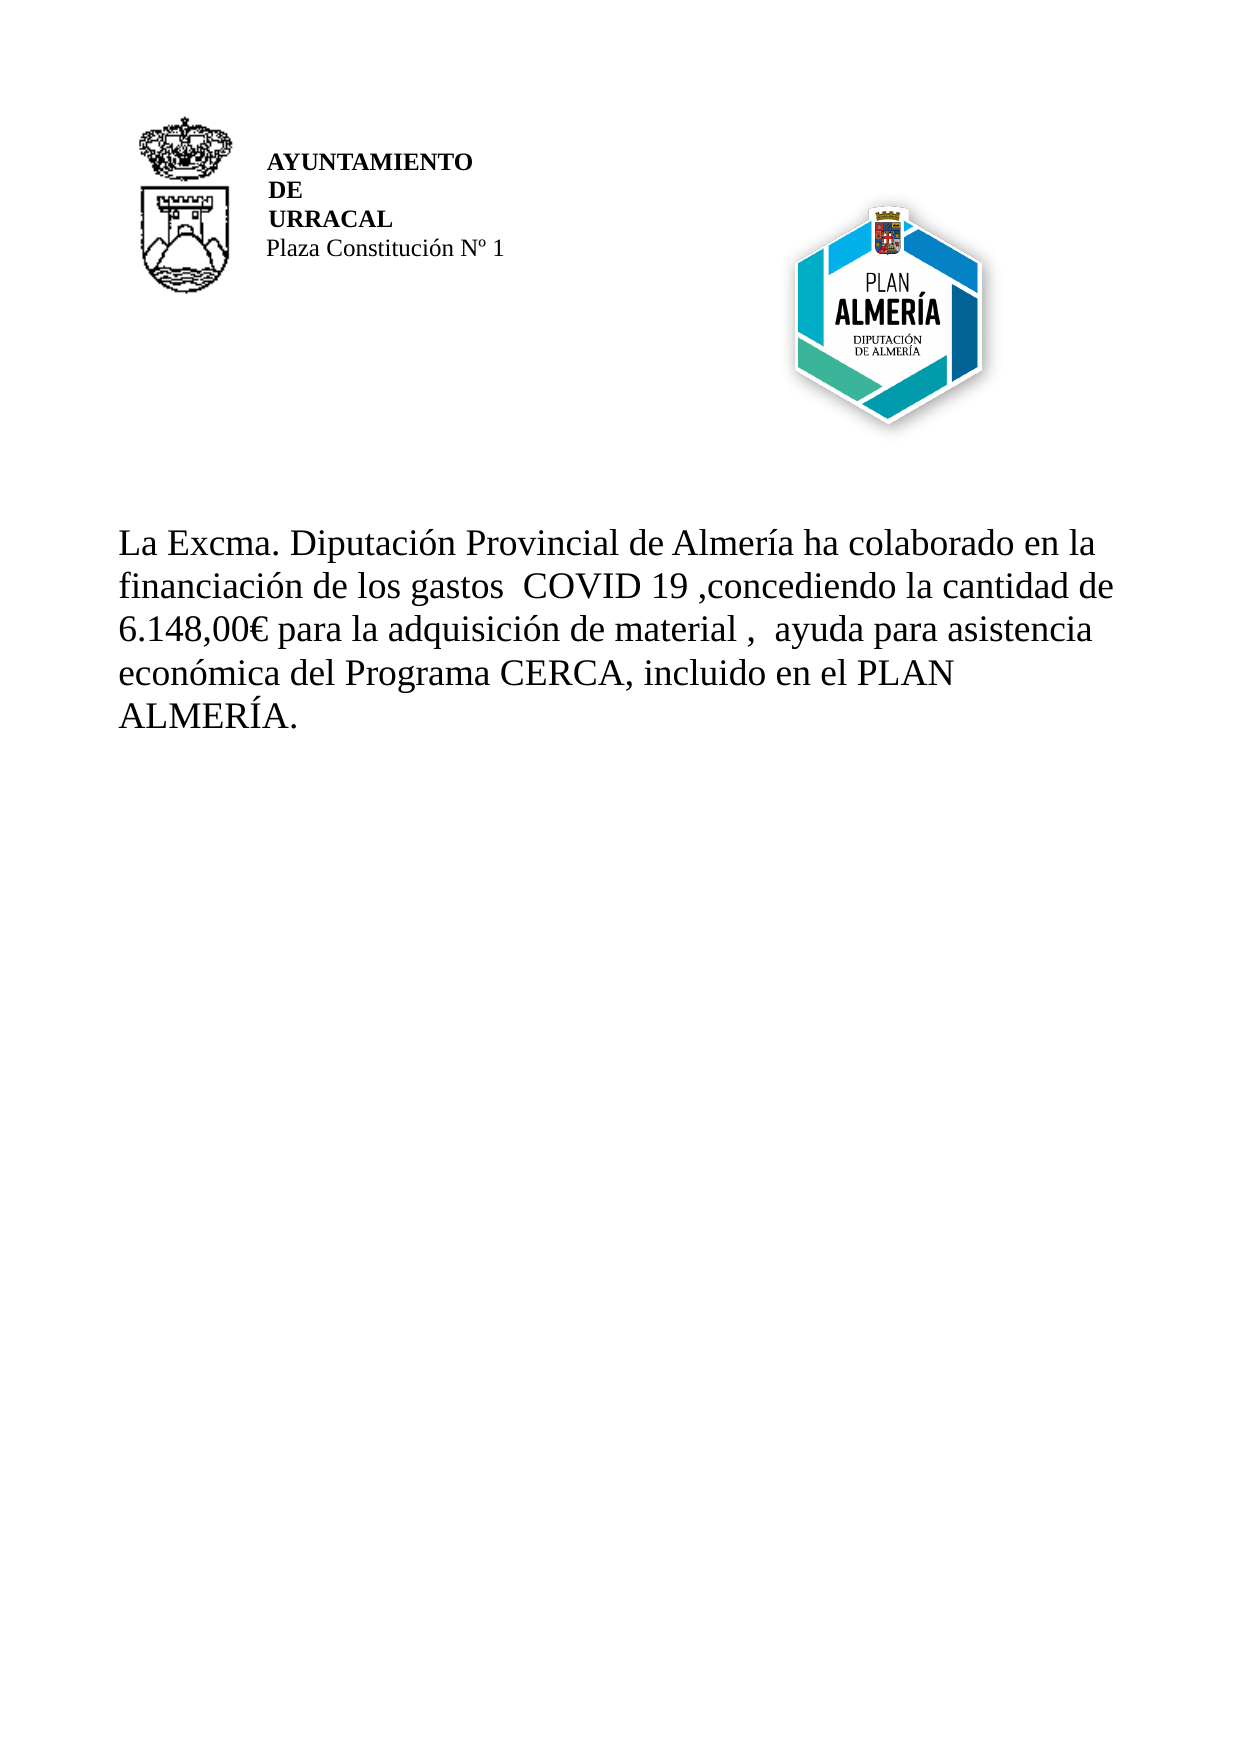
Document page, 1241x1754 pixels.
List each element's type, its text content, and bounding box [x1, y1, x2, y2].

picture [758, 130, 1021, 503]
text AYUNTAMIENTO [250, 147, 758, 176]
picture [114, 112, 250, 304]
text [1021, 204, 1122, 233]
text [1021, 233, 1122, 262]
text [1021, 147, 1122, 176]
text [1021, 176, 1122, 204]
text DE [250, 176, 758, 204]
text Plaza Constitución Nº 1 [250, 233, 758, 262]
text URRACAL [250, 204, 758, 233]
text La Excma. Diputación Provincial de Almería ha colaborado en la financiación de los gastos COVID 19 ,concediendo la cantidad de 6.148,00€ para la adquisición de material , ayuda para asistencia económica del Programa CERCA, incluido en el PLAN ALMERÍA. [118, 521, 1122, 736]
